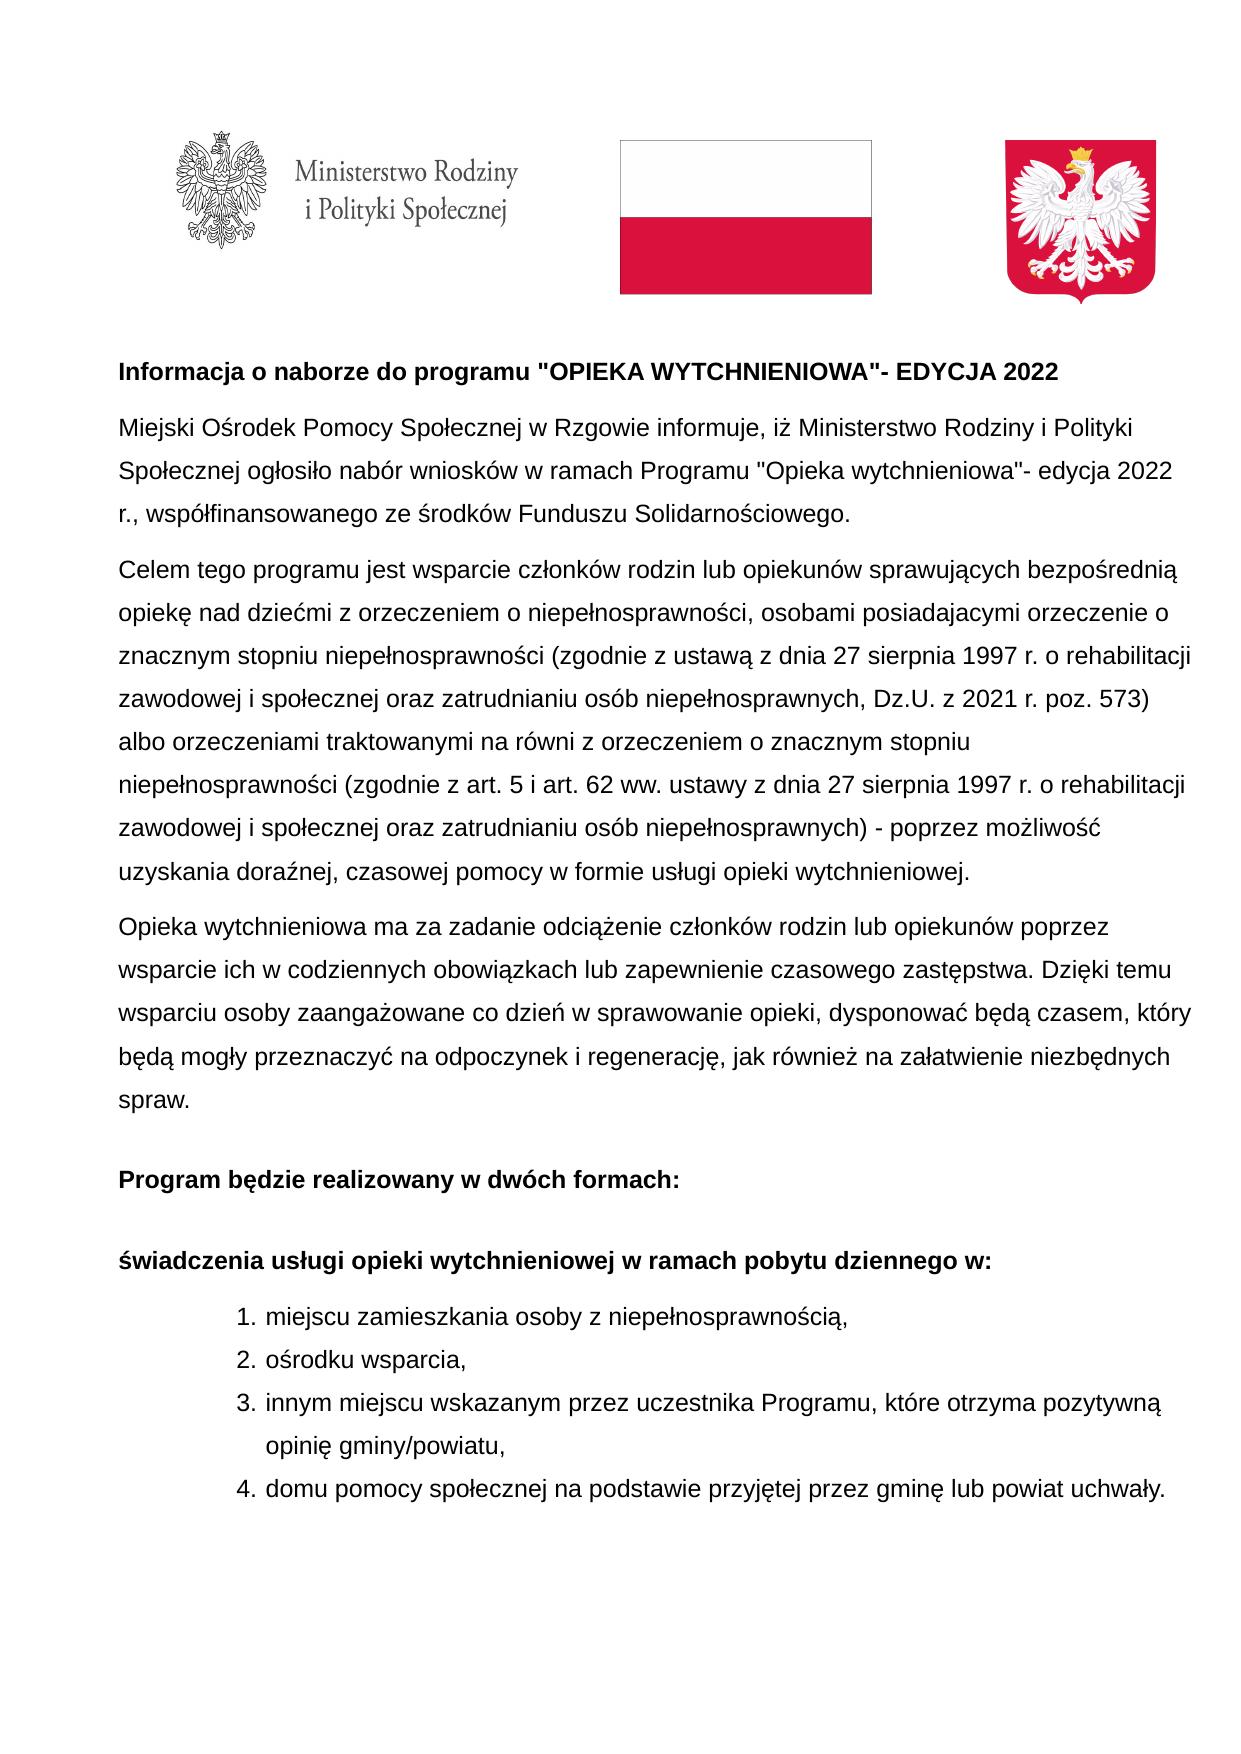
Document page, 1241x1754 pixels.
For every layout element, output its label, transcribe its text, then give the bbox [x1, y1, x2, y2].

list miejscu zamieszkania osoby z niepełnosprawnością, [236, 1302, 1195, 1330]
list domu pomocy społecznej na podstawie przyjętej przez gminę lub powiat uchwały. [236, 1474, 1195, 1503]
list ośrodku wsparcia, [236, 1345, 1195, 1373]
subtitle świadczenia usługi opieki wytchnieniowej w ramach pobytu dziennego w: [118, 1246, 1195, 1275]
text Opieka wytchnieniowa ma za zadanie odciążenie członków rodzin lub opiekunów poprzez wsparcie ich w codziennych obowiązkach lub zapewnienie czasowego zastępstwa. Dzięki temu wsparciu osoby zaangażowane co dzień w sprawowanie opieki, dysponować będą czasem, który będą mogły przeznaczyć na odpoczynek i regenerację, jak również na załatwienie niezbędnych spraw. [118, 912, 1195, 1113]
text Celem tego programu jest wsparcie członków rodzin lub opiekunów sprawujących bezpośrednią opiekę nad dziećmi z orzeczeniem o niepełnosprawności, osobami posiadajacymi orzeczenie o znacznym stopniu niepełnosprawności (zgodnie z ustawą z dnia 27 sierpnia 1997 r. o rehabilitacji zawodowej i społecznej oraz zatrudnianiu osób niepełnosprawnych, Dz.U. z 2021 r. poz. 573) albo orzeczeniami traktowanymi na równi z orzeczeniem o znacznym stopniu niepełnosprawności (zgodnie z art. 5 i art. 62 ww. ustawy z dnia 27 sierpnia 1997 r. o rehabilitacji zawodowej i społecznej oraz zatrudnianiu osób niepełnosprawnych) - poprzez możliwość uzyskania doraźnej, czasowej pomocy w formie usługi opieki wytchnieniowej. [118, 555, 1195, 885]
picture [620, 140, 1157, 304]
subtitle Informacja o naborze do programu "OPIEKA WYTCHNIENIOWA"- EDYCJA 2022 [118, 357, 1195, 386]
subtitle Program będzie realizowany w dwóch formach: [118, 1165, 1195, 1194]
list innym miejscu wskazanym przez uczestnika Programu, które otrzyma pozytywną opinię gminy/powiatu, [236, 1388, 1195, 1460]
text Miejski Ośrodek Pomocy Społecznej w Rzgowie informuje, iż Ministerstwo Rodziny i Polityki Społecznej ogłosiło nabór wniosków w ramach Programu "Opieka wytchnieniowa"- edycja 2022 r., współfinansowanego ze środków Funduszu Solidarnościowego. [118, 413, 1195, 528]
picture [109, 123, 595, 254]
